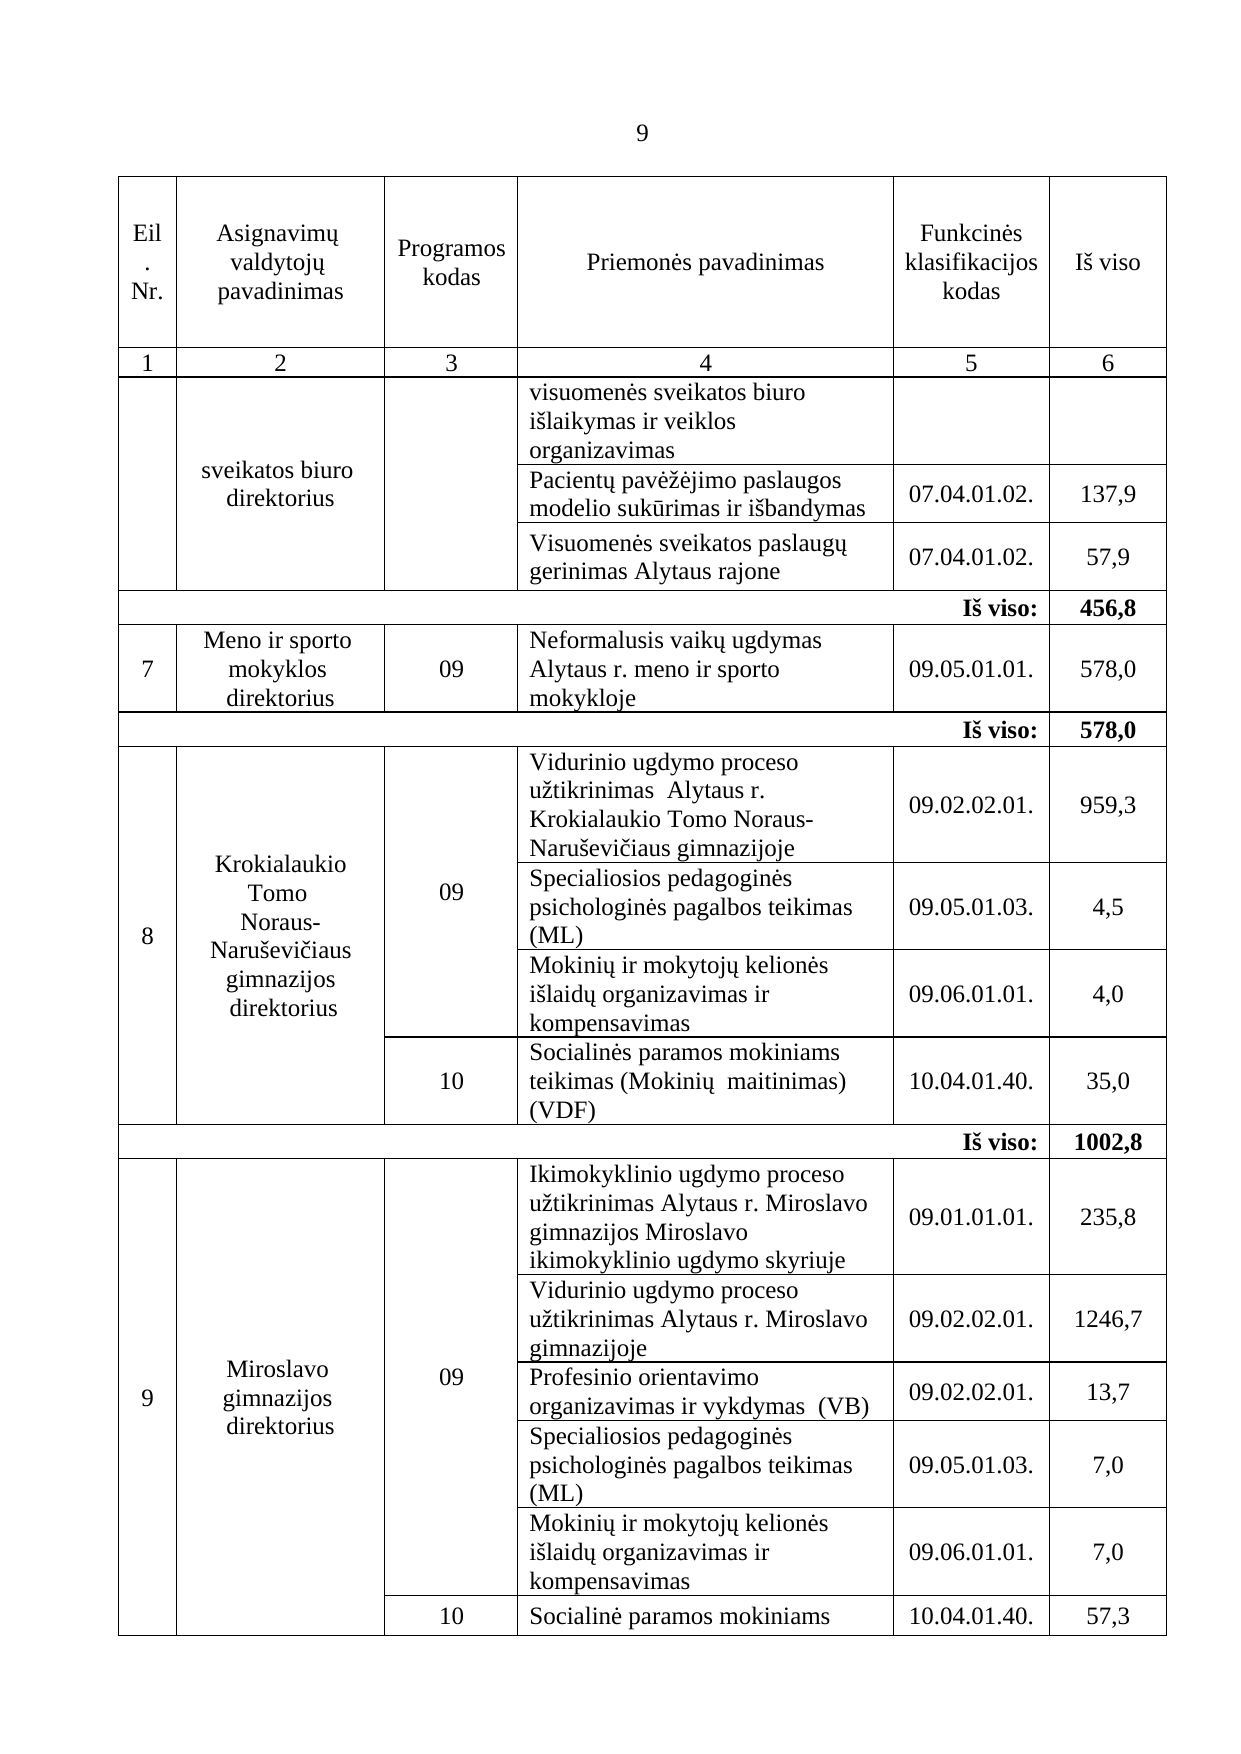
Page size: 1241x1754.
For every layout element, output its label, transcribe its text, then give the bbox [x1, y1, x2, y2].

table_cell Visuomenės sveikatos paslaugų gerinimas Alytaus rajone [518, 523, 893, 590]
table_cell 09.05.01.03. [894, 1421, 1049, 1507]
table_cell 13,7 [1050, 1363, 1166, 1420]
table_cell 09.01.01.01. [894, 1159, 1049, 1274]
table_cell 4,0 [1050, 950, 1166, 1036]
table_cell [894, 378, 1049, 464]
table_cell 7 [119, 625, 176, 711]
table_cell 35,0 [1050, 1038, 1166, 1124]
table_cell 09.06.01.01. [894, 1508, 1049, 1594]
table_cell 10 [385, 1038, 517, 1124]
table_cell 09.05.01.01. [894, 625, 1049, 711]
table_cell 09.02.02.01. [894, 1363, 1049, 1420]
table_cell Iš viso: [119, 591, 1049, 624]
table_cell sveikatos biuro direktorius [177, 378, 384, 590]
table_cell 09.02.02.01. [894, 1275, 1049, 1361]
table_cell 7,0 [1050, 1421, 1166, 1507]
table_cell Pacientų pavėžėjimo paslaugos modelio sukūrimas ir išbandymas [518, 465, 893, 522]
table_cell 57,9 [1050, 523, 1166, 590]
table_cell 137,9 [1050, 465, 1166, 522]
table_cell 09 [385, 747, 517, 1036]
table_cell visuomenės sveikatos biuro išlaikymas ir veiklos organizavimas [518, 378, 893, 464]
table_cell Iš viso: [119, 713, 1049, 746]
table_cell Mokinių ir mokytojų kelionės išlaidų organizavimas ir kompensavimas [518, 950, 893, 1036]
table_cell 456,8 [1050, 591, 1166, 624]
table_cell 3 [385, 348, 517, 376]
table_cell 09.06.01.01. [894, 950, 1049, 1036]
table_cell 9 [119, 1159, 176, 1635]
table_cell 1002,8 [1050, 1125, 1166, 1158]
table_cell 57,3 [1050, 1596, 1166, 1635]
table_cell Profesinio orientavimo organizavimas ir vykdymas (VB) [518, 1363, 893, 1420]
table_cell 09 [385, 1159, 517, 1594]
table_cell 8 [119, 747, 176, 1124]
table_cell 10 [385, 1596, 517, 1635]
table_cell 2 [177, 348, 384, 376]
table_cell 1246,7 [1050, 1275, 1166, 1361]
table_header Programos kodas [385, 177, 517, 347]
table_cell Mokinių ir mokytojų kelionės išlaidų organizavimas ir kompensavimas [518, 1508, 893, 1594]
table_cell 5 [894, 348, 1049, 376]
table_cell 4 [518, 348, 893, 376]
table_cell 09.02.02.01. [894, 747, 1049, 862]
table_cell 10.04.01.40. [894, 1038, 1049, 1124]
table_cell Ikimokyklinio ugdymo proceso užtikrinimas Alytaus r. Miroslavo gimnazijos Miroslavo ikimokyklinio ugdymo skyriuje [518, 1159, 893, 1274]
table_cell Neformalusis vaikų ugdymas Alytaus r. meno ir sporto mokykloje [518, 625, 893, 711]
table_cell Vidurinio ugdymo proceso užtikrinimas Alytaus r. Krokialaukio Tomo Noraus-Naruševičiaus gimnazijoje [518, 747, 893, 862]
table_cell [119, 378, 176, 590]
table_cell Krokialaukio Tomo Noraus-Naruševičiaus gimnazijos direktorius [177, 747, 384, 1124]
table_cell Iš viso: [119, 1125, 1049, 1158]
table_cell Vidurinio ugdymo proceso užtikrinimas Alytaus r. Miroslavo gimnazijoje [518, 1275, 893, 1361]
table_cell 10.04.01.40. [894, 1596, 1049, 1635]
table_header Funkcinės klasifikacijos kodas [894, 177, 1049, 347]
table_cell Socialinės paramos mokiniams teikimas (Mokinių maitinimas) (VDF) [518, 1038, 893, 1124]
table_cell [1050, 378, 1166, 464]
table_cell 07.04.01.02. [894, 523, 1049, 590]
table_cell 09 [385, 625, 517, 711]
table_header Eil. Nr. [119, 177, 176, 347]
table_header Asignavimų valdytojų pavadinimas [177, 177, 384, 347]
table_header Iš viso [1050, 177, 1166, 347]
table_cell [385, 378, 517, 590]
table_cell 578,0 [1050, 713, 1166, 746]
table_cell 09.05.01.03. [894, 863, 1049, 949]
table_cell Miroslavo gimnazijos direktorius [177, 1159, 384, 1635]
table_cell Specialiosios pedagoginės psichologinės pagalbos teikimas (ML) [518, 863, 893, 949]
table_cell Meno ir sporto mokyklos direktorius [177, 625, 384, 711]
table_cell 1 [119, 348, 176, 376]
table_cell 4,5 [1050, 863, 1166, 949]
table_cell 6 [1050, 348, 1166, 376]
table_cell 235,8 [1050, 1159, 1166, 1274]
table_cell 959,3 [1050, 747, 1166, 862]
table_cell 7,0 [1050, 1508, 1166, 1594]
table_cell Specialiosios pedagoginės psichologinės pagalbos teikimas (ML) [518, 1421, 893, 1507]
table_header Priemonės pavadinimas [518, 177, 893, 347]
table_cell Socialinė paramos mokiniams [518, 1596, 893, 1635]
table_cell 07.04.01.02. [894, 465, 1049, 522]
table_cell 578,0 [1050, 625, 1166, 711]
